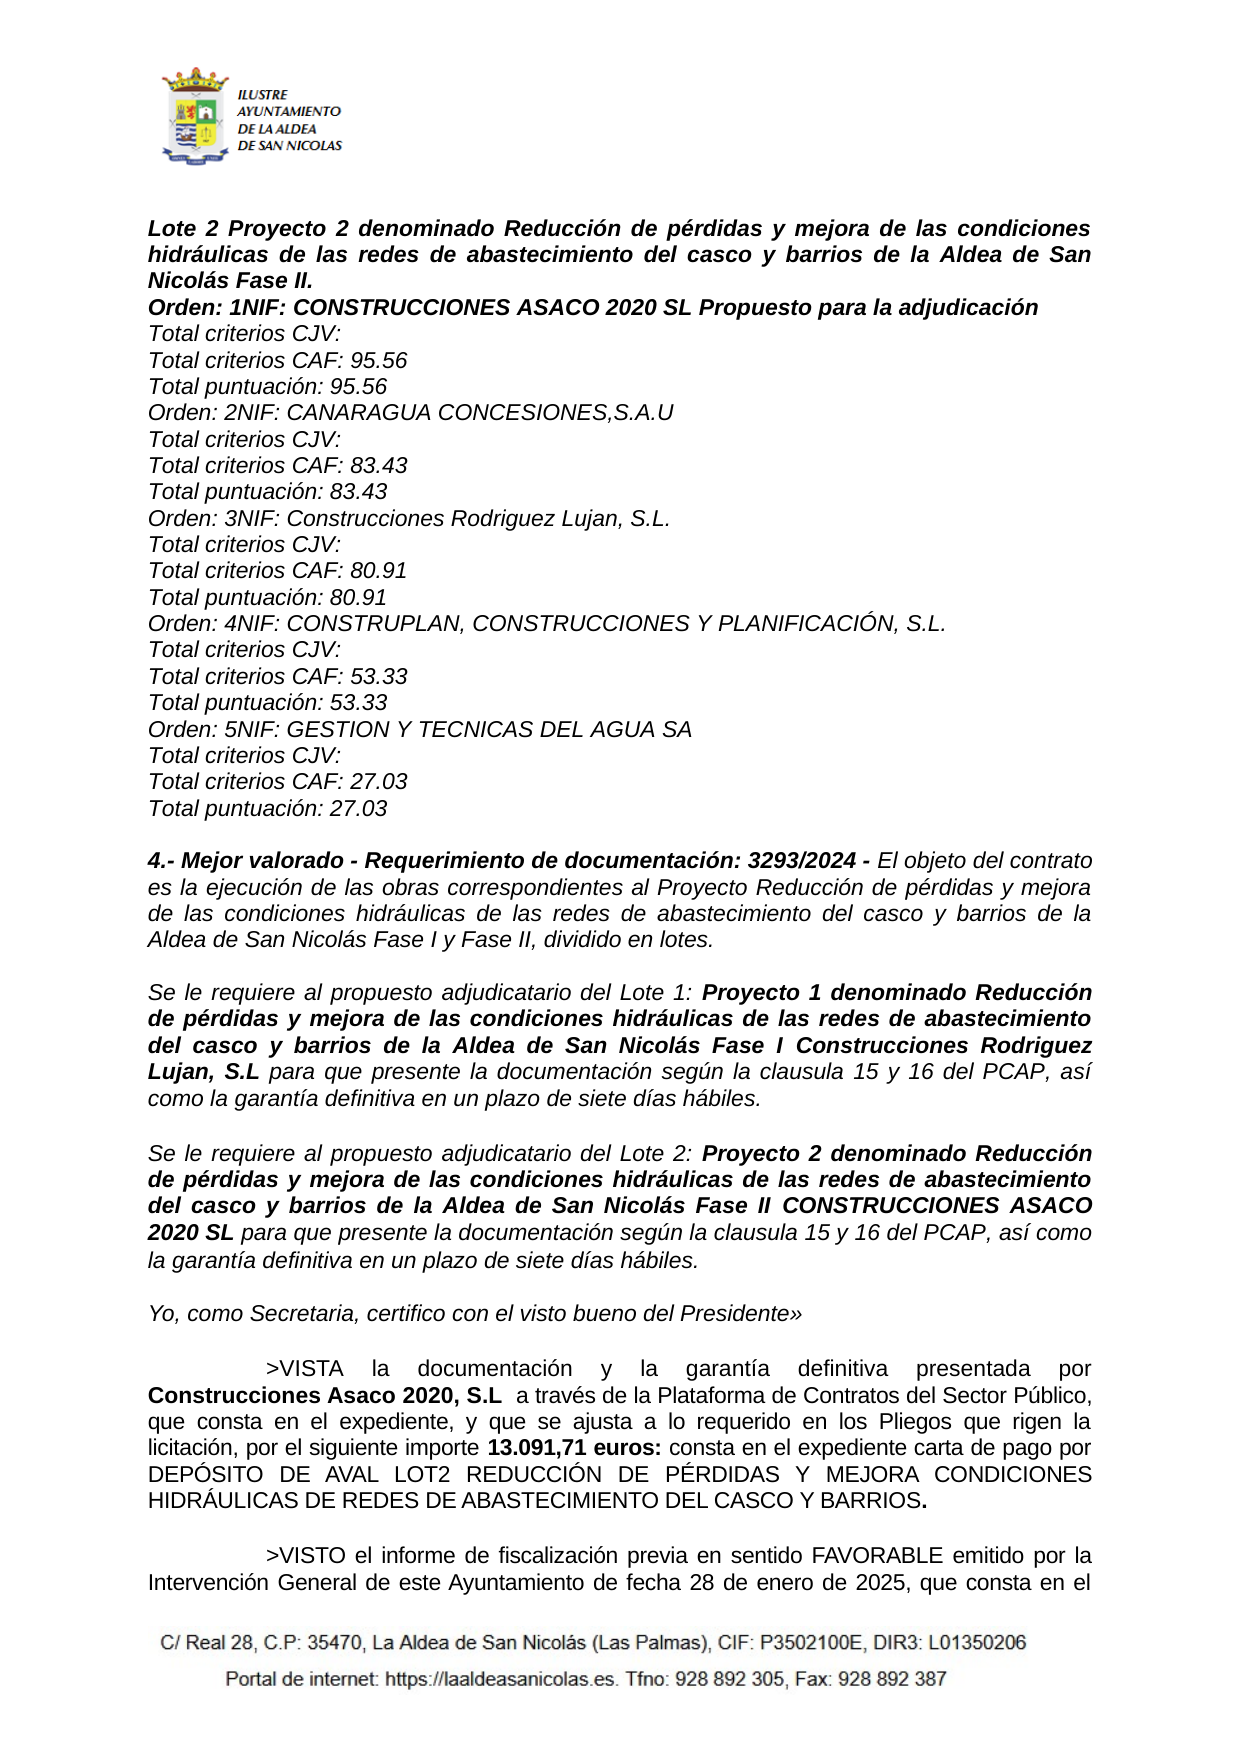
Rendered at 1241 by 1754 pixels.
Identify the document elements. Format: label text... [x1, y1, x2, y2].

text Orden: 4NIF: CONSTRUPLAN, CONSTRUCCIONES Y PLANIFICACIÓN, S.L. [148, 610, 1093, 636]
text Total criterios CJV: [148, 531, 1093, 557]
text Total criterios CAF: 95.56 [148, 347, 1093, 373]
text Se le requiere al propuesto adjudicatario del Lote 2: Proyecto 2 denominado Reducción de pérdidas y mejora de las condiciones hidráulicas de las redes de abastecimiento del casco y barrios de la Aldea de San Nicolás Fase II CONSTRUCCIONES ASACO 2020 SL para que presente la documentación según la clausula 15 y 16 del PCAP, así como la garantía definitiva en un plazo de siete días hábiles. [148, 1139, 1093, 1274]
text Se le requiere al propuesto adjudicatario del Lote 1: Proyecto 1 denominado Reducción de pérdidas y mejora de las condiciones hidráulicas de las redes de abastecimiento del casco y barrios de la Aldea de San Nicolás Fase I Construcciones Rodriguez Lujan, S.L para que presente la documentación según la clausula 15 y 16 del PCAP, así como la garantía definitiva en un plazo de siete días hábiles. [148, 979, 1093, 1111]
text Total criterios CJV: [148, 636, 1093, 663]
text Total criterios CJV: [148, 742, 1093, 768]
text Total puntuación: 53.33 [148, 689, 1093, 716]
picture [148, 59, 358, 173]
text Total criterios CJV: [148, 426, 1093, 452]
text Total criterios CAF: 53.33 [148, 663, 1093, 689]
text >VISTA la documentación y la garantía definitiva presentada por Construcciones Asaco 2020, S.L a través de la Plataforma de Contratos del Sector Público, que consta en el expediente, y que se ajusta a lo requerido en los Pliegos que rigen la licitación, por el siguiente importe 13.091,71 euros: consta en el expediente carta de pago por DEPÓSITO DE AVAL LOT2 REDUCCIÓN DE PÉRDIDAS Y MEJORA CONDICIONES HIDRÁULICAS DE REDES DE ABASTECIMIENTO DEL CASCO Y BARRIOS. [148, 1355, 1093, 1513]
text >VISTO el informe de fiscalización previa en sentido FAVORABLE emitido por la Intervención General de este Ayuntamiento de fecha 28 de enero de 2025, que consta en el [148, 1542, 1093, 1595]
text Total puntuación: 83.43 [148, 478, 1093, 505]
text Total criterios CAF: 27.03 [148, 768, 1093, 794]
text Orden: 3NIF: Construcciones Rodriguez Lujan, S.L. [148, 505, 1093, 531]
text Orden: 2NIF: CANARAGUA CONCESIONES,S.A.U [148, 399, 1093, 426]
text Orden: 5NIF: GESTION Y TECNICAS DEL AGUA SA [148, 716, 1093, 742]
text Yo, como Secretaria, certifico con el visto bueno del Presidente» [148, 1300, 1093, 1326]
text Lote 2 Proyecto 2 denominado Reducción de pérdidas y mejora de las condiciones hidráulicas de las redes de abastecimiento del casco y barrios de la Aldea de San Nicolás Fase II. [148, 215, 1093, 294]
text Total criterios CAF: 80.91 [148, 557, 1093, 584]
text Total puntuación: 27.03 [148, 794, 1093, 821]
text Orden: 1NIF: CONSTRUCCIONES ASACO 2020 SL Propuesto para la adjudicación [148, 294, 1093, 320]
text Total puntuación: 95.56 [148, 373, 1093, 399]
text Total criterios CAF: 83.43 [148, 452, 1093, 478]
text Total criterios CJV: [148, 320, 1093, 347]
picture [148, 1626, 1034, 1695]
text Total puntuación: 80.91 [148, 584, 1093, 610]
text 4.- Mejor valorado - Requerimiento de documentación: 3293/2024 - El objeto del contrato es la ejecución de las obras correspondientes al Proyecto Reducción de pérdidas y mejora de las condiciones hidráulicas de las redes de abastecimiento del casco y barrios de la Aldea de San Nicolás Fase I y Fase II, dividido en lotes. [148, 847, 1093, 953]
